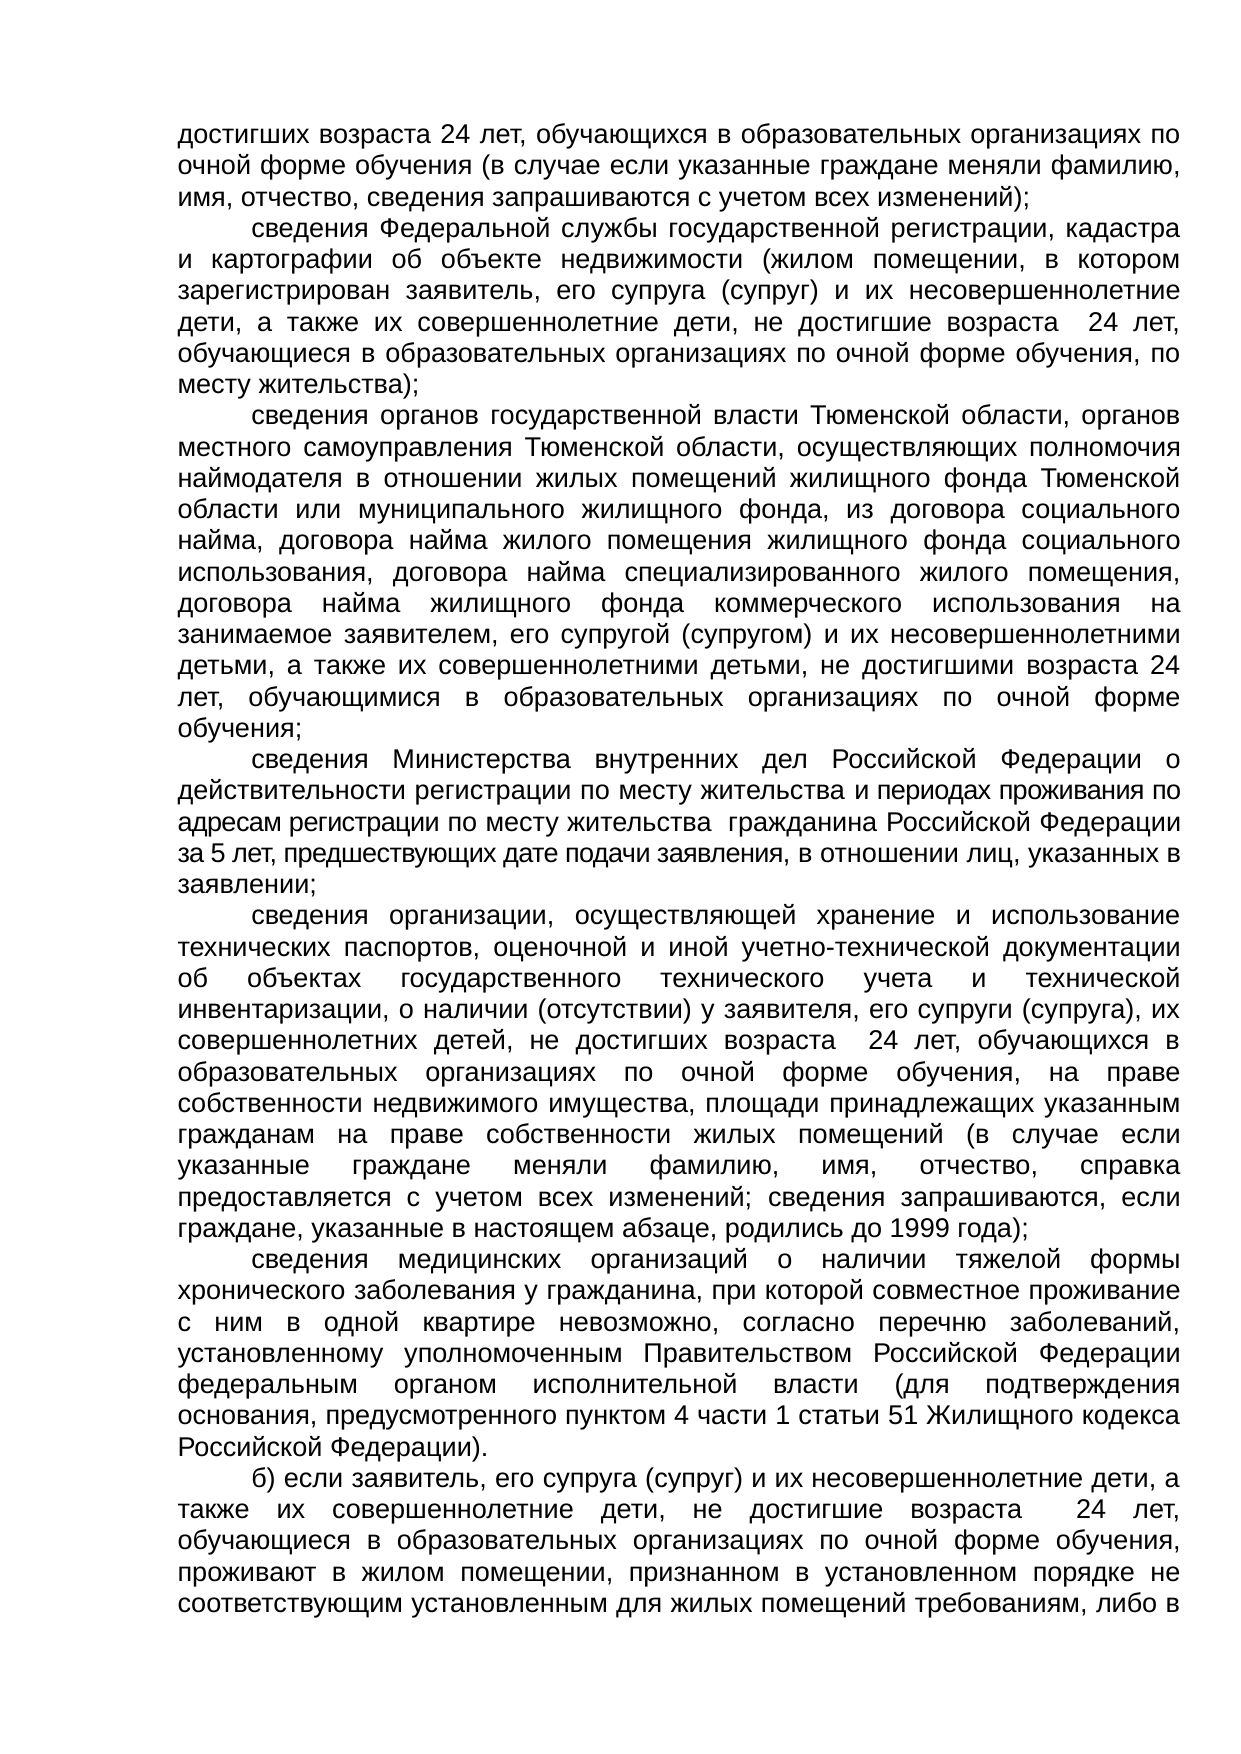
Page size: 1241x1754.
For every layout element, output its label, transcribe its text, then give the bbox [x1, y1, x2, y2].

text сведения медицинских организаций о наличии тяжелой формы хронического заболевания у гражданина, при которой совместное проживание с ним в одной квартире невозможно, согласно перечню заболеваний, установленному уполномоченным Правительством Российской Федерации федеральным органом исполнительной власти (для подтверждения основания, предусмотренного пунктом 4 части 1 статьи 51 Жилищного кодекса Российской Федерации). [177, 1243, 1181, 1462]
text сведения организации, осуществляющей хранение и использование технических паспортов, оценочной и иной учетно-технической документации об объектах государственного технического учета и технической инвентаризации, о наличии (отсутствии) у заявителя, его супруги (супруга), их совершеннолетних детей, не достигших возраста 24 лет, обучающихся в образовательных организациях по очной форме обучения, на праве собственности недвижимого имущества, площади принадлежащих указанным гражданам на праве собственности жилых помещений (в случае если указанные граждане меняли фамилию, имя, отчество, справка предоставляется с учетом всех изменений; сведения запрашиваются, если граждане, указанные в настоящем абзаце, родились до 1999 года); [177, 899, 1181, 1243]
text достигших возраста 24 лет, обучающихся в образовательных организациях по очной форме обучения (в случае если указанные граждане меняли фамилию, имя, отчество, сведения запрашиваются с учетом всех изменений); [177, 118, 1181, 212]
text б) если заявитель, его супруга (супруг) и их несовершеннолетние дети, а также их совершеннолетние дети, не достигшие возраста 24 лет, обучающиеся в образовательных организациях по очной форме обучения, проживают в жилом помещении, признанном в установленном порядке не соответствующим установленным для жилых помещений требованиям, либо в [177, 1462, 1181, 1618]
text сведения Федеральной службы государственной регистрации, кадастра и картографии об объекте недвижимости (жилом помещении, в котором зарегистрирован заявитель, его супруга (супруг) и их несовершеннолетние дети, а также их совершеннолетние дети, не достигшие возраста 24 лет, обучающиеся в образовательных организациях по очной форме обучения, по месту жительства); [177, 212, 1181, 399]
text сведения Министерства внутренних дел Российской Федерации о действительности регистрации по месту жительства и периодах проживания по адресам регистрации по месту жительства гражданина Российской Федерации за 5 лет, предшествующих дате подачи заявления, в отношении лиц, указанных в заявлении; [177, 743, 1181, 899]
text сведения органов государственной власти Тюменской области, органов местного самоуправления Тюменской области, осуществляющих полномочия наймодателя в отношении жилых помещений жилищного фонда Тюменской области или муниципального жилищного фонда, из договора социального найма, договора найма жилого помещения жилищного фонда социального использования, договора найма специализированного жилого помещения, договора найма жилищного фонда коммерческого использования на занимаемое заявителем, его супругой (супругом) и их несовершеннолетними детьми, а также их совершеннолетними детьми, не достигшими возраста 24 лет, обучающимися в образовательных организациях по очной форме обучения; [177, 399, 1181, 743]
